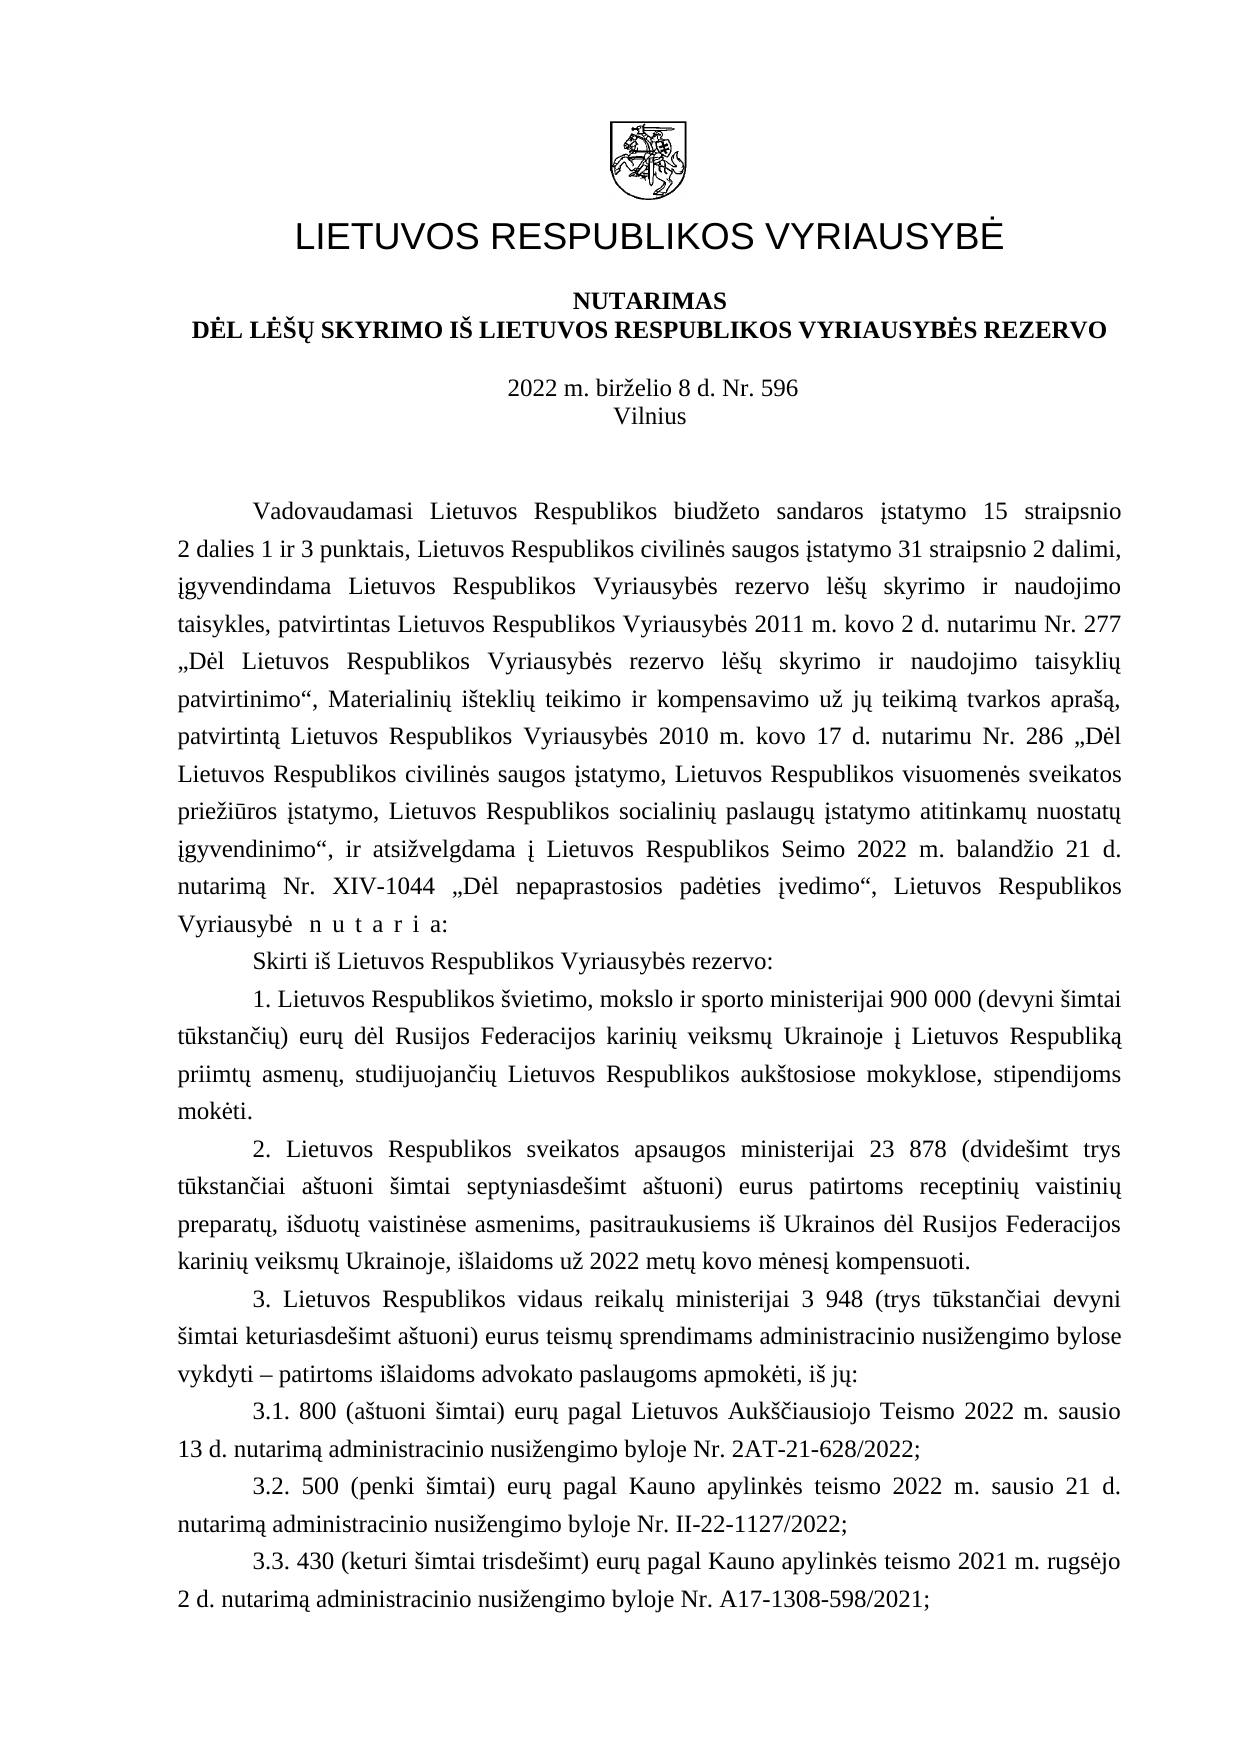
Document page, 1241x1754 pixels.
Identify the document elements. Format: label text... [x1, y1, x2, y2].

text 1. Lietuvos Respublikos švietimo, mokslo ir sporto ministerijai 900 000 (devyni šimtai tūkstančių) eurų dėl Rusijos Federacijos karinių veiksmų Ukrainoje į Lietuvos Respubliką priimtų asmenų, studijuojančių Lietuvos Respublikos aukštosiose mokyklose, stipendijoms mokėti. [177, 975, 1122, 1125]
text 3.3. 430 (keturi šimtai trisdešimt) eurų pagal Kauno apylinkės teismo 2021 m. rugsėjo 2 d. nutarimą administracinio nusižengimo byloje Nr. A17-1308-598/2021; [177, 1538, 1122, 1613]
text 3.1. 800 (aštuoni šimtai) eurų pagal Lietuvos Aukščiausiojo Teismo 2022 m. sausio 13 d. nutarimą administracinio nusižengimo byloje Nr. 2AT-21-628/2022; [177, 1388, 1122, 1463]
text 2022 m. birželio 8 d. Nr. 596 [177, 373, 1122, 401]
text nutarimas [177, 286, 1122, 315]
text Skirti iš Lietuvos Respublikos Vyriausybės rezervo: [177, 938, 1122, 975]
text Lietuvos Respublikos Vyriausybė [177, 214, 1122, 258]
text 3.2. 500 (penki šimtai) eurų pagal Kauno apylinkės teismo 2022 m. sausio 21 d. nutarimą administracinio nusižengimo byloje Nr. II-22-1127/2022; [177, 1463, 1122, 1538]
text DĖL LĖŠŲ SKYRIMO IŠ LIETUVOS RESPUBLIKOS VYRIAUSYBĖS REZERVO [177, 315, 1122, 344]
text Vadovaudamasi Lietuvos Respublikos biudžeto sandaros įstatymo 15 straipsnio 2 dalies 1 ir 3 punktais, Lietuvos Respublikos civilinės saugos įstatymo 31 straipsnio 2 dalimi, įgyvendindama Lietuvos Respublikos Vyriausybės rezervo lėšų skyrimo ir naudojimo taisykles, patvirtintas Lietuvos Respublikos Vyriausybės 2011 m. kovo 2 d. nutarimu Nr. 277 „Dėl Lietuvos Respublikos Vyriausybės rezervo lėšų skyrimo ir naudojimo taisyklių patvirtinimo“, Materialinių išteklių teikimo ir kompensavimo už jų teikimą tvarkos aprašą, patvirtintą Lietuvos Respublikos Vyriausybės 2010 m. kovo 17 d. nutarimu Nr. 286 „Dėl Lietuvos Respublikos civilinės saugos įstatymo, Lietuvos Respublikos visuomenės sveikatos priežiūros įstatymo, Lietuvos Respublikos socialinių paslaugų įstatymo atitinkamų nuostatų įgyvendinimo“, ir atsižvelgdama į Lietuvos Respublikos Seimo 2022 m. balandžio 21 d. nutarimą Nr. XIV-1044 „Dėl nepaprastosios padėties įvedimo“, Lietuvos Respublikos Vyriausybė nutaria: [177, 488, 1122, 938]
text Vilnius [177, 401, 1122, 430]
text 2. Lietuvos Respublikos sveikatos apsaugos ministerijai 23 878 (dvidešimt trys tūkstančiai aštuoni šimtai septyniasdešimt aštuoni) eurus patirtoms receptinių vaistinių preparatų, išduotų vaistinėse asmenims, pasitraukusiems iš Ukrainos dėl Rusijos Federacijos karinių veiksmų Ukrainoje, išlaidoms už 2022 metų kovo mėnesį kompensuoti. [177, 1125, 1122, 1275]
text 3. Lietuvos Respublikos vidaus reikalų ministerijai 3 948 (trys tūkstančiai devyni šimtai keturiasdešimt aštuoni) eurus teismų sprendimams administracinio nusižengimo bylose vykdyti – patirtoms išlaidoms advokato paslaugoms apmokėti, iš jų: [177, 1275, 1122, 1388]
